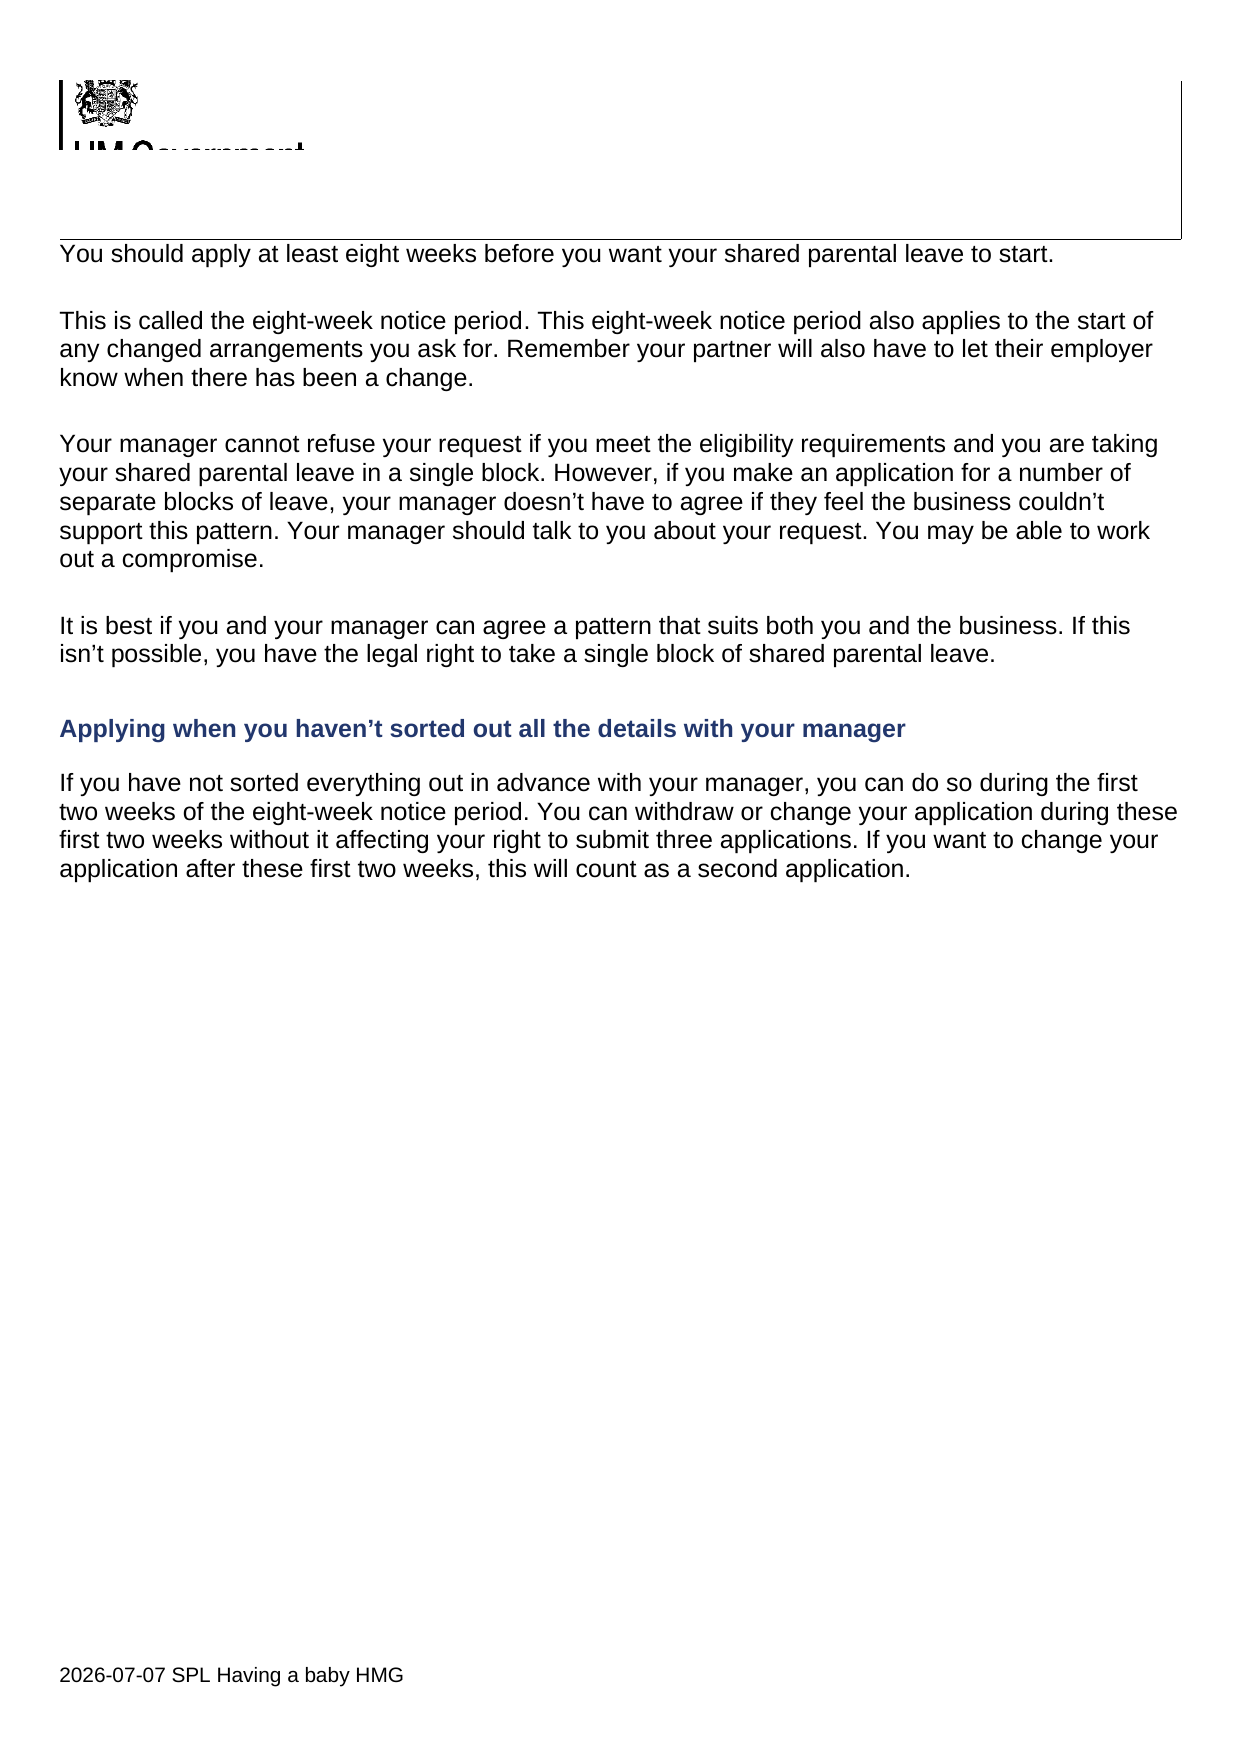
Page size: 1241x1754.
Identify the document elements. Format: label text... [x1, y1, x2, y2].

text Your manager cannot refuse your request if you meet the eligibility requirements and you are taking your shared parental leave in a single block. However, if you make an application for a number of separate blocks of leave, your manager doesn’t have to agree if they feel the business couldn’t support this pattern. Your manager should talk to you about your request. You may be able to work out a compromise. [59, 429, 1181, 573]
subtitle Applying when you haven’t sorted out all the details with your manager [59, 714, 1181, 743]
text You should apply at least eight weeks before you want your shared parental leave to start. [59, 239, 1181, 268]
text It is best if you and your manager can agree a pattern that suits both you and the business. If this isn’t possible, you have the legal right to take a single block of shared parental leave. [59, 611, 1181, 668]
text This is called the eight-week notice period. This eight-week notice period also applies to the start of any changed arrangements you ask for. Remember your partner will also have to let their employer know when there has been a change. [59, 306, 1181, 392]
text If you have not sorted everything out in advance with your manager, you can do so during the first two weeks of the eight-week notice period. You can withdraw or change your application during these first two weeks without it affecting your right to submit three applications. If you want to change your application after these first two weeks, this will count as a second application. [59, 768, 1181, 883]
